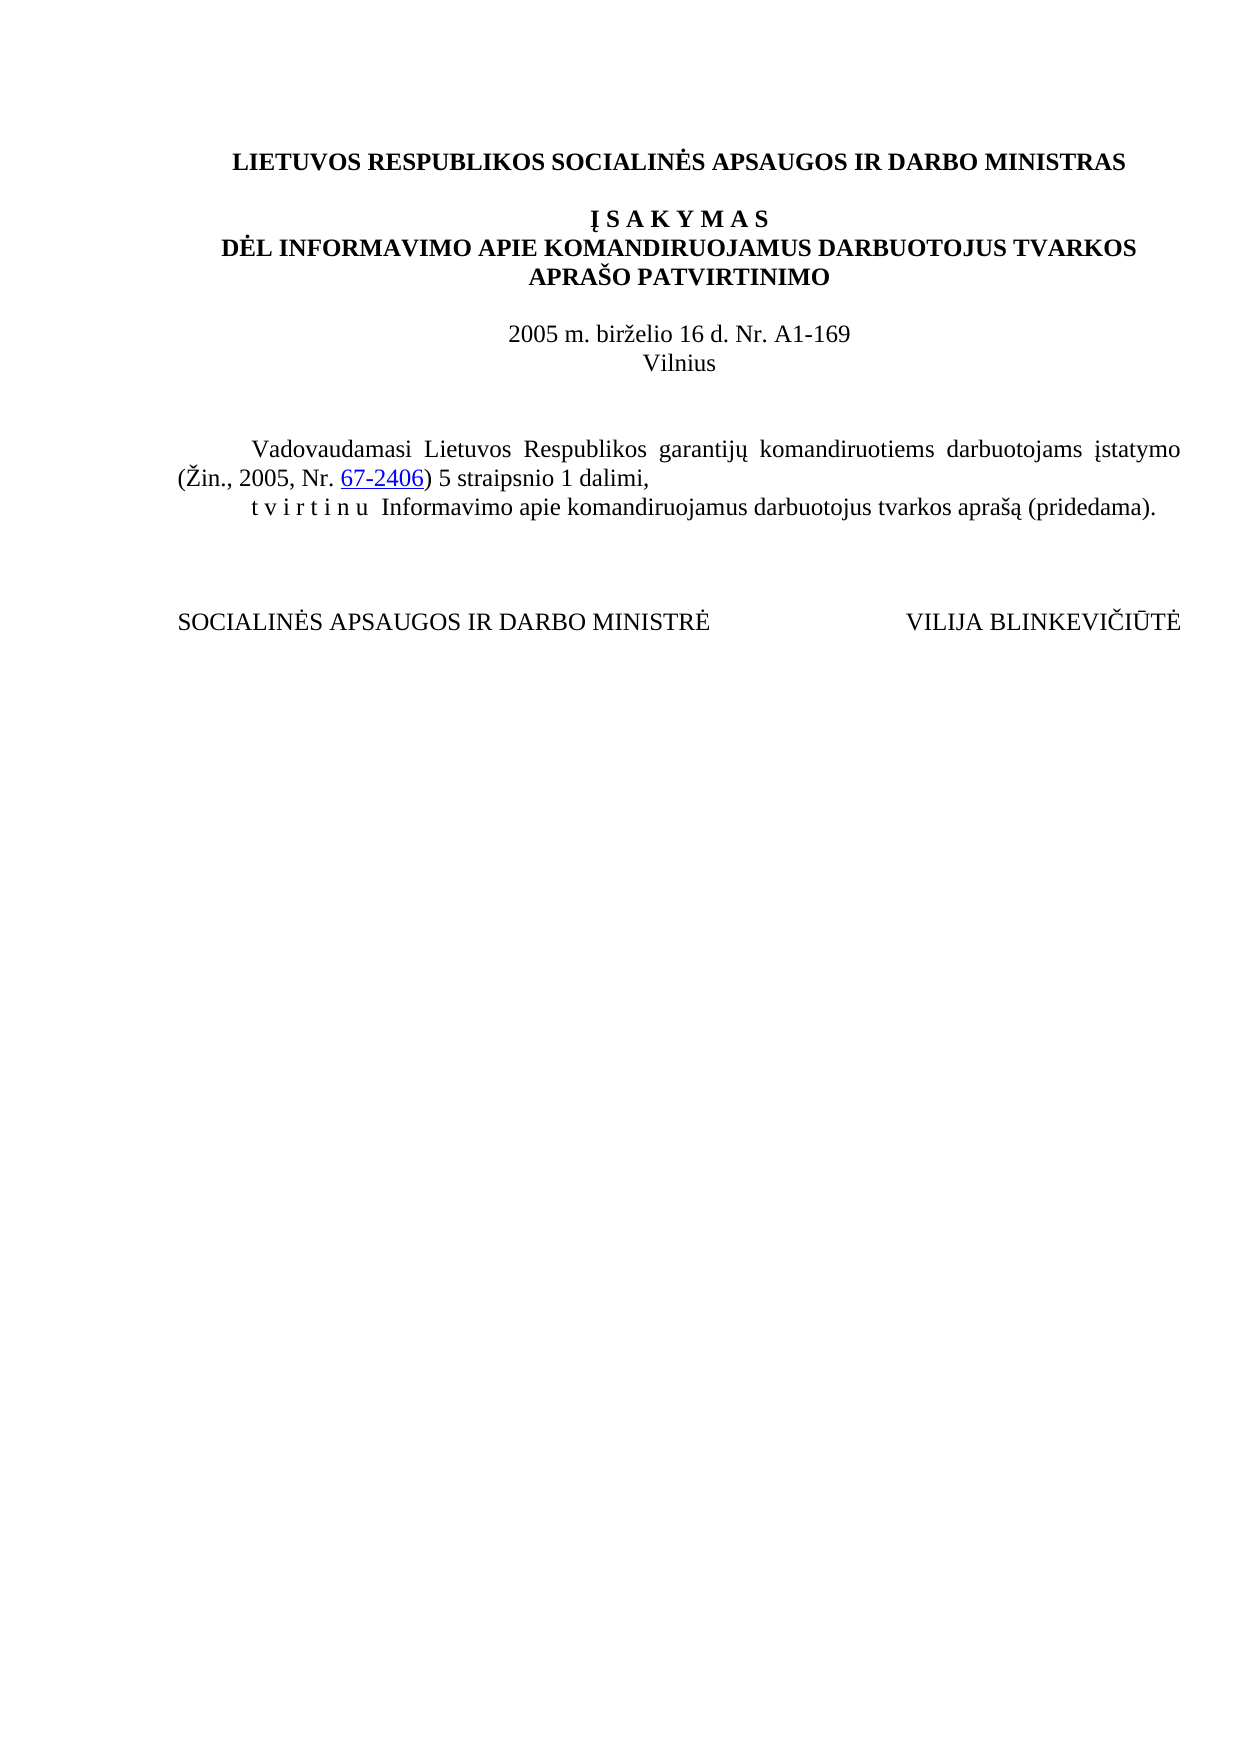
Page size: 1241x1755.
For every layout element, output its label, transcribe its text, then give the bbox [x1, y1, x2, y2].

text Vadovaudamasi Lietuvos Respublikos garantijų komandiruotiems darbuotojams įstatymo (Žin., 2005, Nr. 67-2406) 5 straipsnio 1 dalimi, [177, 434, 1181, 492]
text Į S A K Y M A S [177, 204, 1181, 233]
text tvirtinu Informavimo apie komandiruojamus darbuotojus tvarkos aprašą (pridedama). [177, 492, 1181, 521]
text SOCIALINĖS APSAUGOS IR DARBO MINISTRĖ VILIJA BLINKEVIČIŪTĖ [177, 607, 1181, 636]
text DĖL INFORMAVIMO APIE KOMANDIRUOJAMUS DARBUOTOJUS TVARKOS APRAŠO PATVIRTINIMO [177, 233, 1181, 291]
text Vilnius [177, 348, 1181, 377]
text LIETUVOS RESPUBLIKOS SOCIALINĖS APSAUGOS IR DARBO MINISTRAS [177, 147, 1181, 176]
text 2005 m. birželio 16 d. Nr. A1-169 [177, 319, 1181, 348]
